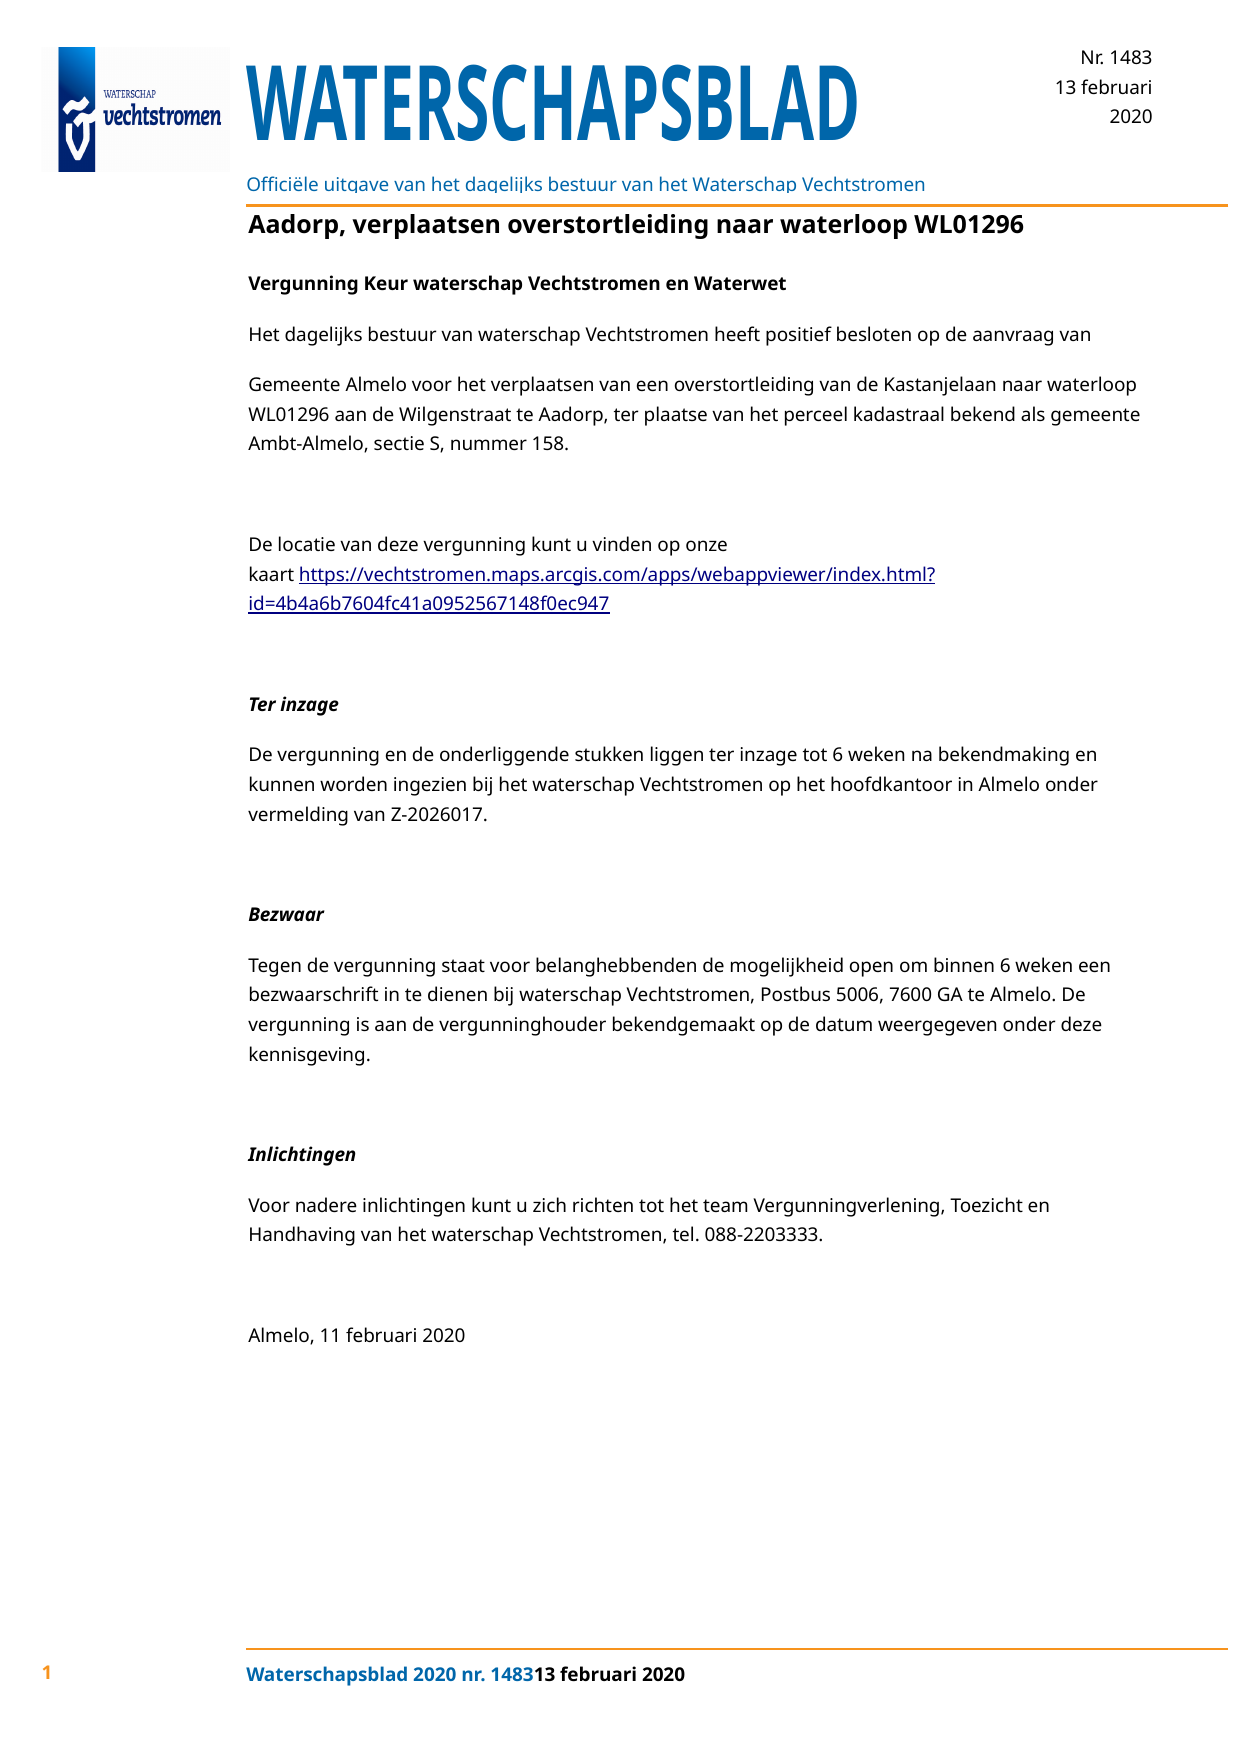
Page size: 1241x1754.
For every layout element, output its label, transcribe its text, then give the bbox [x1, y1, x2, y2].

text De vergunning en de onderliggende stukken liggen ter inzage tot 6 weken na bekendmaking en kunnen worden ingezien bij het waterschap Vechtstromen op het hoofdkantoor in Almelo onder vermelding van Z-2026017. [248, 742, 1152, 826]
text Inlichtingen [248, 1142, 1152, 1167]
text Aadorp, verplaatsen overstortleiding naar waterloop WL01296 [248, 207, 1152, 241]
text Ter inzage [248, 691, 1152, 717]
text Gemeente Almelo voor het verplaatsen van een overstortleiding van de Kastanjelaan naar waterloop WL01296 aan de Wilgenstraat te Aadorp, ter plaatse van het perceel kadastraal bekend als gemeente Ambt-Almelo, sectie S, nummer 158. [248, 371, 1152, 456]
text Almelo, 11 februari 2020 [248, 1322, 1152, 1348]
text Het dagelijks bestuur van waterschap Vechtstromen heeft positief besloten op de aanvraag van [248, 321, 1152, 346]
text Voor nadere inlichtingen kunt u zich richten tot het team Vergunningverlening, Toezicht en Handhaving van het waterschap Vechtstromen, tel. 088-2203333. [248, 1192, 1152, 1247]
text Vergunning Keur waterschap Vechtstromen en Waterwet [248, 270, 1152, 296]
text Tegen de vergunning staat voor belanghebbenden de mogelijkheid open om binnen 6 weken een bezwaarschrift in te dienen bij waterschap Vechtstromen, Postbus 5006, 7600 GA te Almelo. De vergunning is aan de vergunninghouder bekendgemaakt op de datum weergegeven onder deze kennisgeving. [248, 952, 1152, 1066]
picture [41, 47, 231, 172]
text Bezwaar [248, 902, 1152, 927]
text De locatie van deze vergunning kunt u vinden op onze kaart https://vechtstromen.maps.arcgis.com/apps/webappviewer/index.html?id=4b4a6b7604fc41a0952567148f0ec947 [248, 531, 1152, 616]
